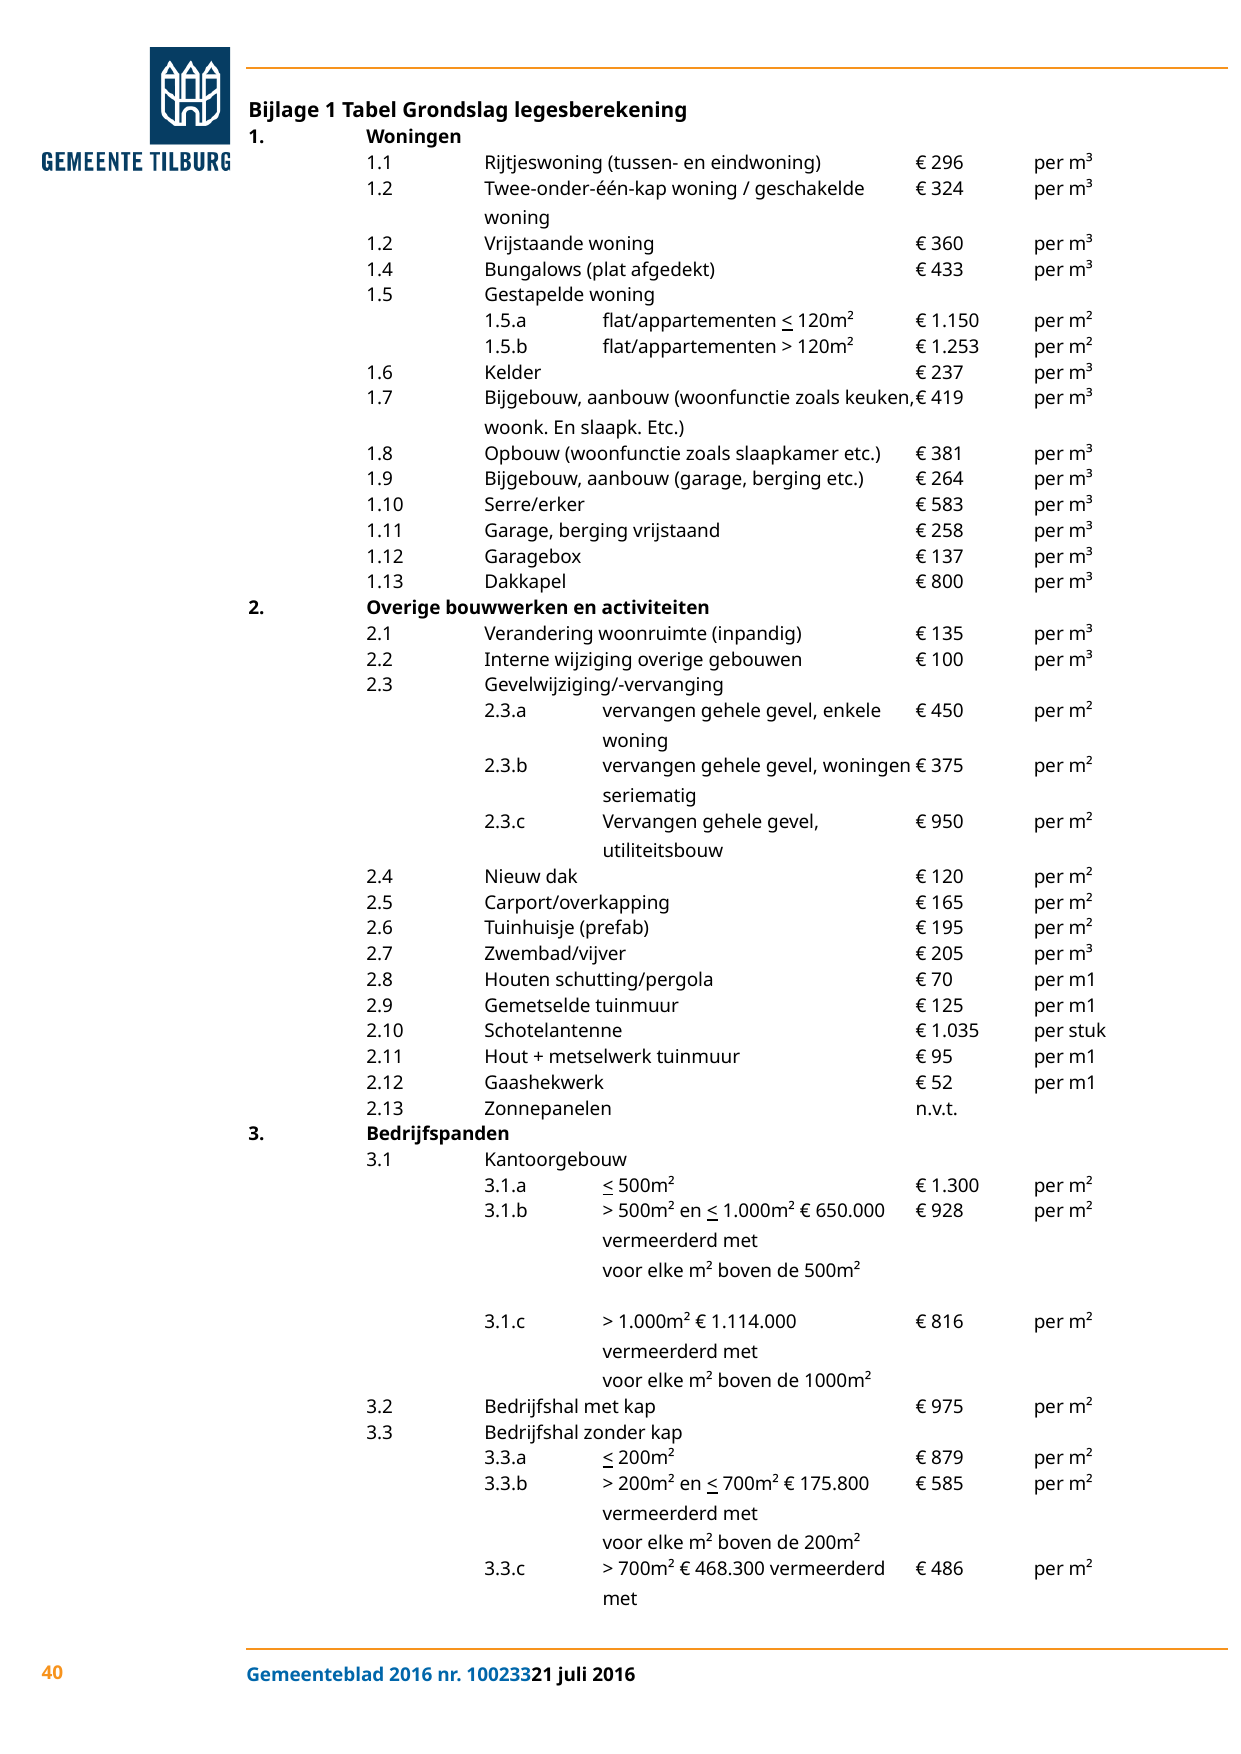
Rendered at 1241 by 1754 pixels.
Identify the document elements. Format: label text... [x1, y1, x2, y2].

table_cell Nieuw dak [484, 863, 915, 889]
table_cell [248, 385, 366, 440]
table_cell [248, 1308, 366, 1393]
table_cell [248, 149, 366, 175]
table_cell [248, 1555, 366, 1611]
table_cell [1034, 1095, 1152, 1120]
table_cell Gaashekwerk [484, 1069, 915, 1095]
table_cell [366, 1198, 484, 1282]
table_cell € 1.253 [915, 333, 1033, 359]
table_cell Verandering woonruimte (inpandig) [484, 620, 915, 646]
table_cell [248, 308, 366, 333]
table_cell 3.3.a [484, 1445, 602, 1470]
table_cell [248, 543, 366, 568]
table_cell 2.3 [366, 671, 484, 697]
table_cell 1.12 [366, 543, 484, 568]
table_cell € 137 [915, 543, 1033, 568]
table_cell 2.3.a [484, 697, 602, 752]
table_header 1. [248, 124, 366, 149]
table_cell 3.1.c [484, 1308, 602, 1393]
table_cell € 381 [915, 440, 1033, 466]
table_cell per m³ [1034, 175, 1152, 230]
table_cell Carport/overkapping [484, 889, 915, 914]
table_cell per m² [1034, 753, 1152, 808]
table_cell [248, 1198, 366, 1282]
table_cell > 500m² en < 1.000m² € 650.000 vermeerderd met voor elke m² boven de 500m² [602, 1198, 915, 1282]
table_cell 1.8 [366, 440, 484, 466]
table_cell per m³ [1034, 230, 1152, 256]
table_cell Gemetselde tuinmuur [484, 992, 915, 1017]
table_cell [248, 333, 366, 359]
table_cell 1.4 [366, 256, 484, 282]
table_cell Opbouw (woonfunctie zoals slaapkamer etc.) [484, 440, 915, 466]
table_cell 2.3.c [484, 808, 602, 863]
table_cell per m1 [1034, 992, 1152, 1017]
table_cell per m³ [1034, 149, 1152, 175]
table_cell [915, 1120, 1033, 1146]
table_cell [366, 1308, 484, 1393]
table_cell € 205 [915, 940, 1033, 966]
text Bijlage 1 Tabel Grondslag legesberekening [248, 95, 1152, 123]
table_cell [366, 1470, 484, 1555]
table_cell 2.12 [366, 1069, 484, 1095]
table_cell per m² [1034, 1393, 1152, 1419]
table_cell per m² [1034, 1198, 1152, 1282]
table_cell < 500m² [602, 1172, 915, 1198]
table_cell [248, 1445, 366, 1470]
table_cell per m² [1034, 1308, 1152, 1393]
table_cell 2.11 [366, 1043, 484, 1069]
table_cell [1034, 671, 1152, 697]
table_cell [1034, 594, 1152, 620]
table_cell [915, 282, 1033, 307]
table_cell 2.13 [366, 1095, 484, 1120]
table_cell Overige bouwwerken en activiteiten [366, 594, 915, 620]
table_cell [248, 1419, 366, 1444]
table_cell [366, 1445, 484, 1470]
table_cell [248, 466, 366, 491]
table_cell per m² [1034, 333, 1152, 359]
table_cell € 165 [915, 889, 1033, 914]
picture [41, 47, 231, 172]
table_cell € 360 [915, 230, 1033, 256]
table_cell [915, 671, 1033, 697]
table_cell [484, 1283, 602, 1308]
table_cell 3.1.a [484, 1172, 602, 1198]
table_cell € 135 [915, 620, 1033, 646]
table_cell [248, 256, 366, 282]
table_cell [248, 863, 366, 889]
table_cell € 237 [915, 359, 1033, 384]
table_cell per m1 [1034, 1043, 1152, 1069]
table_cell per m³ [1034, 491, 1152, 517]
table_cell Hout + metselwerk tuinmuur [484, 1043, 915, 1069]
table_cell 2.2 [366, 646, 484, 671]
table_cell Kantoorgebouw [484, 1146, 915, 1172]
table_cell [248, 1172, 366, 1198]
table_cell [248, 671, 366, 697]
table_cell [248, 940, 366, 966]
table_cell [366, 808, 484, 863]
table_cell 2. [248, 594, 366, 620]
table_cell 1.5.a [484, 308, 602, 333]
table_cell Serre/erker [484, 491, 915, 517]
table_cell per m² [1034, 697, 1152, 752]
table_cell Zwembad/vijver [484, 940, 915, 966]
table_cell [248, 1470, 366, 1555]
table_cell [248, 889, 366, 914]
table_cell € 419 [915, 385, 1033, 440]
table_cell [248, 753, 366, 808]
table_cell 1.5.b [484, 333, 602, 359]
table_cell € 450 [915, 697, 1033, 752]
table_cell [248, 697, 366, 752]
table_cell Schotelantenne [484, 1018, 915, 1043]
table_header Woningen [366, 124, 915, 149]
table_cell 2.6 [366, 915, 484, 940]
table_cell Garagebox [484, 543, 915, 568]
table_cell [915, 1419, 1033, 1444]
table_cell € 975 [915, 1393, 1033, 1419]
table_cell vervangen gehele gevel, woningen seriematig [602, 753, 915, 808]
table_cell 1.2 [366, 175, 484, 230]
table_cell [366, 697, 484, 752]
table_cell € 1.035 [915, 1018, 1033, 1043]
table_cell per m³ [1034, 466, 1152, 491]
table_cell [248, 175, 366, 230]
table_cell € 52 [915, 1069, 1033, 1095]
table_cell vervangen gehele gevel, enkele woning [602, 697, 915, 752]
table_cell > 200m² en < 700m² € 175.800 vermeerderd met voor elke m² boven de 200m² [602, 1470, 915, 1555]
table_cell Tuinhuisje (prefab) [484, 915, 915, 940]
table_cell 2.1 [366, 620, 484, 646]
table_cell Kelder [484, 359, 915, 384]
table_cell [248, 282, 366, 307]
table_cell 2.7 [366, 940, 484, 966]
table_cell Bijgebouw, aanbouw (garage, berging etc.) [484, 466, 915, 491]
table_cell Interne wijziging overige gebouwen [484, 646, 915, 671]
table_cell per m² [1034, 1470, 1152, 1555]
table_cell 2.10 [366, 1018, 484, 1043]
table_header [1034, 124, 1152, 149]
table_cell [366, 1555, 484, 1611]
table_cell 1.6 [366, 359, 484, 384]
table_cell [248, 491, 366, 517]
table_cell per m³ [1034, 646, 1152, 671]
table_cell € 583 [915, 491, 1033, 517]
table_cell Bijgebouw, aanbouw (woonfunctie zoals keuken, woonk. En slaapk. Etc.) [484, 385, 915, 440]
table_cell per m³ [1034, 359, 1152, 384]
table_cell per m² [1034, 308, 1152, 333]
table_cell € 950 [915, 808, 1033, 863]
table_cell per m³ [1034, 569, 1152, 594]
table_cell Twee-onder-één-kap woning / geschakelde woning [484, 175, 915, 230]
table_cell [602, 1283, 915, 1308]
table_cell Vrijstaande woning [484, 230, 915, 256]
table_cell 3.3 [366, 1419, 484, 1444]
table_cell [366, 333, 484, 359]
table_cell [248, 620, 366, 646]
table_cell per m1 [1034, 1069, 1152, 1095]
table_cell 1.10 [366, 491, 484, 517]
table_cell per m³ [1034, 543, 1152, 568]
table_cell [1034, 1120, 1152, 1146]
table_cell Gevelwijziging/-vervanging [484, 671, 915, 697]
table_cell 3.3.b [484, 1470, 602, 1555]
table_cell [248, 359, 366, 384]
table_cell per m² [1034, 1445, 1152, 1470]
table_cell per m1 [1034, 966, 1152, 992]
table_cell € 433 [915, 256, 1033, 282]
table_cell 1.13 [366, 569, 484, 594]
table_cell Houten schutting/pergola [484, 966, 915, 992]
table_cell [915, 594, 1033, 620]
table_cell [248, 915, 366, 940]
table_cell > 700m² € 468.300 vermeerderd met [602, 1555, 915, 1611]
table_cell [1034, 282, 1152, 307]
table_cell 1.9 [366, 466, 484, 491]
table_cell per m³ [1034, 440, 1152, 466]
table_cell [248, 646, 366, 671]
table_cell per m² [1034, 915, 1152, 940]
table_cell flat/appartementen < 120m² [602, 308, 915, 333]
table_cell [248, 1146, 366, 1172]
table_cell per m³ [1034, 385, 1152, 440]
table_cell Bedrijfshal zonder kap [484, 1419, 915, 1444]
table_cell per m³ [1034, 620, 1152, 646]
table_cell € 585 [915, 1470, 1033, 1555]
table_cell [366, 308, 484, 333]
table_cell 1.11 [366, 517, 484, 543]
table_cell per m² [1034, 808, 1152, 863]
table_cell per m² [1034, 863, 1152, 889]
table_cell 3.3.c [484, 1555, 602, 1611]
table_cell flat/appartementen > 120m² [602, 333, 915, 359]
table_cell [915, 1283, 1033, 1308]
table_cell [248, 230, 366, 256]
table_cell [248, 1018, 366, 1043]
table_cell 1.1 [366, 149, 484, 175]
table_cell € 1.300 [915, 1172, 1033, 1198]
table_cell € 125 [915, 992, 1033, 1017]
table_cell [1034, 1146, 1152, 1172]
table_cell [248, 1069, 366, 1095]
table_cell Dakkapel [484, 569, 915, 594]
table_cell € 70 [915, 966, 1033, 992]
table_cell € 928 [915, 1198, 1033, 1282]
table_cell Bedrijfshal met kap [484, 1393, 915, 1419]
table_cell 2.8 [366, 966, 484, 992]
table_cell > 1.000m² € 1.114.000 vermeerderd met voor elke m² boven de 1000m² [602, 1308, 915, 1393]
table_cell 2.4 [366, 863, 484, 889]
table_cell [366, 1283, 484, 1308]
table_cell per m³ [1034, 256, 1152, 282]
table_cell [248, 1095, 366, 1120]
table_cell 3.2 [366, 1393, 484, 1419]
table_cell < 200m² [602, 1445, 915, 1470]
table_cell € 800 [915, 569, 1033, 594]
table_cell [248, 517, 366, 543]
table_cell 2.3.b [484, 753, 602, 808]
table_cell € 375 [915, 753, 1033, 808]
table_cell € 296 [915, 149, 1033, 175]
table_cell [915, 1146, 1033, 1172]
table_cell per m² [1034, 1555, 1152, 1611]
table_cell [248, 1283, 366, 1308]
table_cell [248, 440, 366, 466]
table_cell [248, 808, 366, 863]
table_cell per m³ [1034, 940, 1152, 966]
table_cell 3.1.b [484, 1198, 602, 1282]
table_cell € 195 [915, 915, 1033, 940]
table_cell Garage, berging vrijstaand [484, 517, 915, 543]
table_cell [366, 753, 484, 808]
table_cell per m³ [1034, 517, 1152, 543]
table_cell per stuk [1034, 1018, 1152, 1043]
table_cell € 100 [915, 646, 1033, 671]
table_cell Bungalows (plat afgedekt) [484, 256, 915, 282]
table_cell € 120 [915, 863, 1033, 889]
table_cell Bedrijfspanden [366, 1120, 915, 1146]
table_cell € 486 [915, 1555, 1033, 1611]
table_cell 1.2 [366, 230, 484, 256]
table_cell Zonnepanelen [484, 1095, 915, 1120]
table_cell [1034, 1283, 1152, 1308]
table_cell € 816 [915, 1308, 1033, 1393]
table_cell [248, 992, 366, 1017]
table_cell Rijtjeswoning (tussen- en eindwoning) [484, 149, 915, 175]
table_cell [1034, 1419, 1152, 1444]
table_cell 2.5 [366, 889, 484, 914]
table_cell 1.7 [366, 385, 484, 440]
table_cell 2.9 [366, 992, 484, 1017]
table_cell € 258 [915, 517, 1033, 543]
table_cell 3.1 [366, 1146, 484, 1172]
table_cell [248, 1393, 366, 1419]
table_cell 3. [248, 1120, 366, 1146]
table_cell Gestapelde woning [484, 282, 915, 307]
table_cell € 324 [915, 175, 1033, 230]
table_cell € 264 [915, 466, 1033, 491]
table_cell € 879 [915, 1445, 1033, 1470]
table_cell 1.5 [366, 282, 484, 307]
table_cell [248, 1043, 366, 1069]
table_cell [248, 966, 366, 992]
table_header [915, 124, 1033, 149]
table_cell € 95 [915, 1043, 1033, 1069]
table_cell per m² [1034, 889, 1152, 914]
table_cell [248, 569, 366, 594]
table_cell per m² [1034, 1172, 1152, 1198]
table_cell Vervangen gehele gevel, utiliteitsbouw [602, 808, 915, 863]
table_cell € 1.150 [915, 308, 1033, 333]
table_cell [366, 1172, 484, 1198]
table_cell n.v.t. [915, 1095, 1033, 1120]
